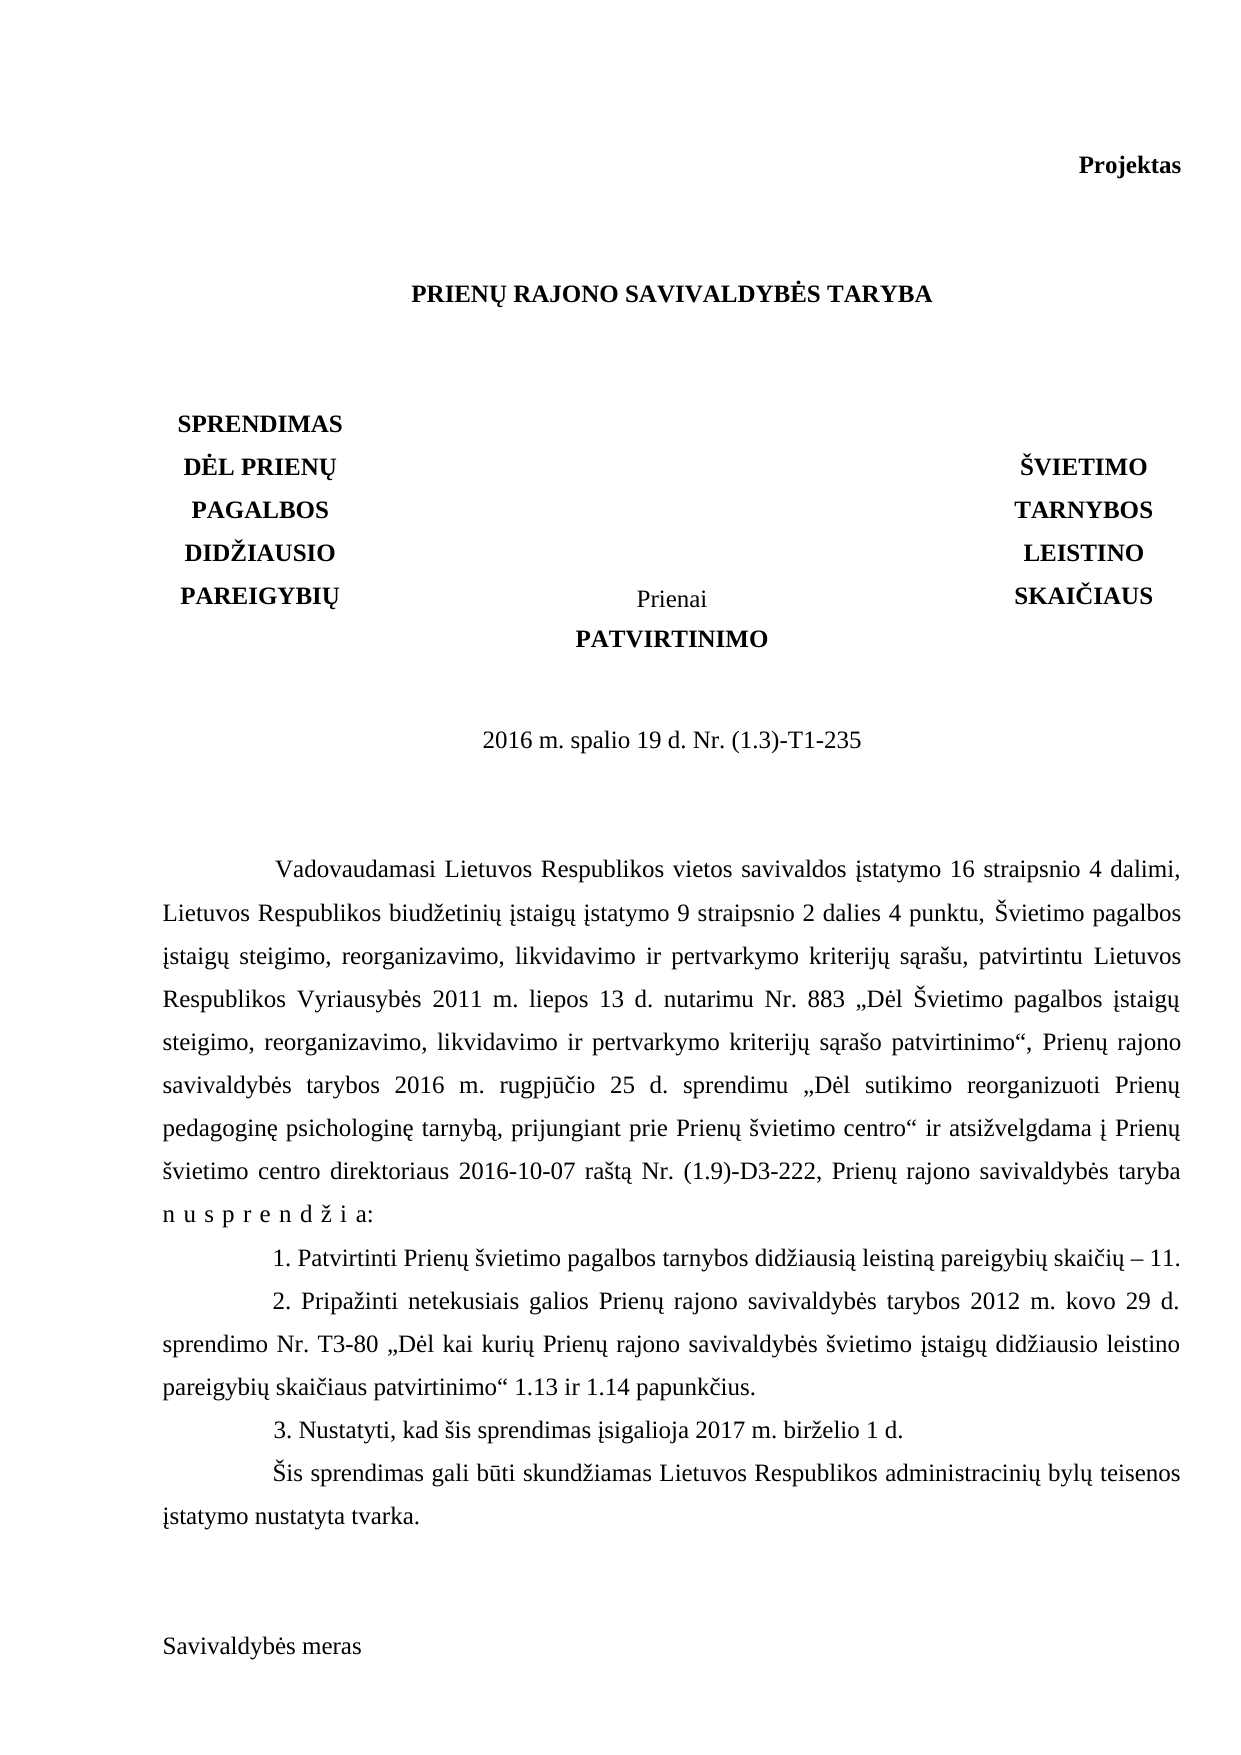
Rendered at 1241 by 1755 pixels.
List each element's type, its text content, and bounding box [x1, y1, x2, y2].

text 1. Patvirtinti Prienų švietimo pagalbos tarnybos didžiausią leistiną pareigybių skaičių – 11. [162, 1243, 1181, 1271]
text Vadovaudamasi Lietuvos Respublikos vietos savivaldos įstatymo 16 straipsnio 4 dalimi, Lietuvos Respublikos biudžetinių įstaigų įstatymo 9 straipsnio 2 dalies 4 punktu, Švietimo pagalbos įstaigų steigimo, reorganizavimo, likvidavimo ir pertvarkymo kriterijų sąrašu, patvirtintu Lietuvos Respublikos Vyriausybės 2011 m. liepos 13 d. nutarimu Nr. 883 „Dėl Švietimo pagalbos įstaigų steigimo, reorganizavimo, likvidavimo ir pertvarkymo kriterijų sąrašo patvirtinimo“, Prienų rajono savivaldybės tarybos 2016 m. rugpjūčio 25 d. sprendimu „Dėl sutikimo reorganizuoti Prienų pedagoginę psichologinę tarnybą, prijungiant prie Prienų švietimo centro“ ir atsižvelgdama į Prienų švietimo centro direktoriaus 2016-10-07 raštą Nr. (1.9)-D3-222, Prienų rajono savivaldybės taryba nusprendžia: [162, 854, 1181, 1228]
text Šis sprendimas gali būti skundžiamas Lietuvos Respublikos administracinių bylų teisenos įstatymo nustatyta tvarka. [162, 1458, 1181, 1530]
text 2016 m. spalio 19 d. Nr. (1.3)-T1-235 [162, 725, 1181, 754]
text 2. Pripažinti netekusiais galios Prienų rajono savivaldybės tarybos 2012 m. kovo 29 d. sprendimo Nr. T3-80 „Dėl kai kurių Prienų rajono savivaldybės švietimo įstaigų didžiausio leistino pareigybių skaičiaus patvirtinimo“ 1.13 ir 1.14 papunkčius. [162, 1286, 1181, 1401]
text PRIENŲ RAJONO SAVIVALDYBĖS TARYBA [162, 279, 1181, 308]
text DĖL PRIENŲ ŠVIETIMO PAGALBOS TARNYBOS DIDŽIAUSIO LEISTINO PAREIGYBIŲ SKAIČIAUS PATVIRTINIMO [162, 452, 1181, 653]
text Projektas [162, 150, 1181, 179]
text [967, 409, 1181, 438]
text 3. Nustatyti, kad šis sprendimas įsigalioja 2017 m. birželio 1 d. [162, 1415, 1181, 1444]
text Savivaldybės meras [162, 1631, 1181, 1659]
text Prienai [377, 584, 967, 612]
text SPRENDIMAS [162, 409, 377, 438]
